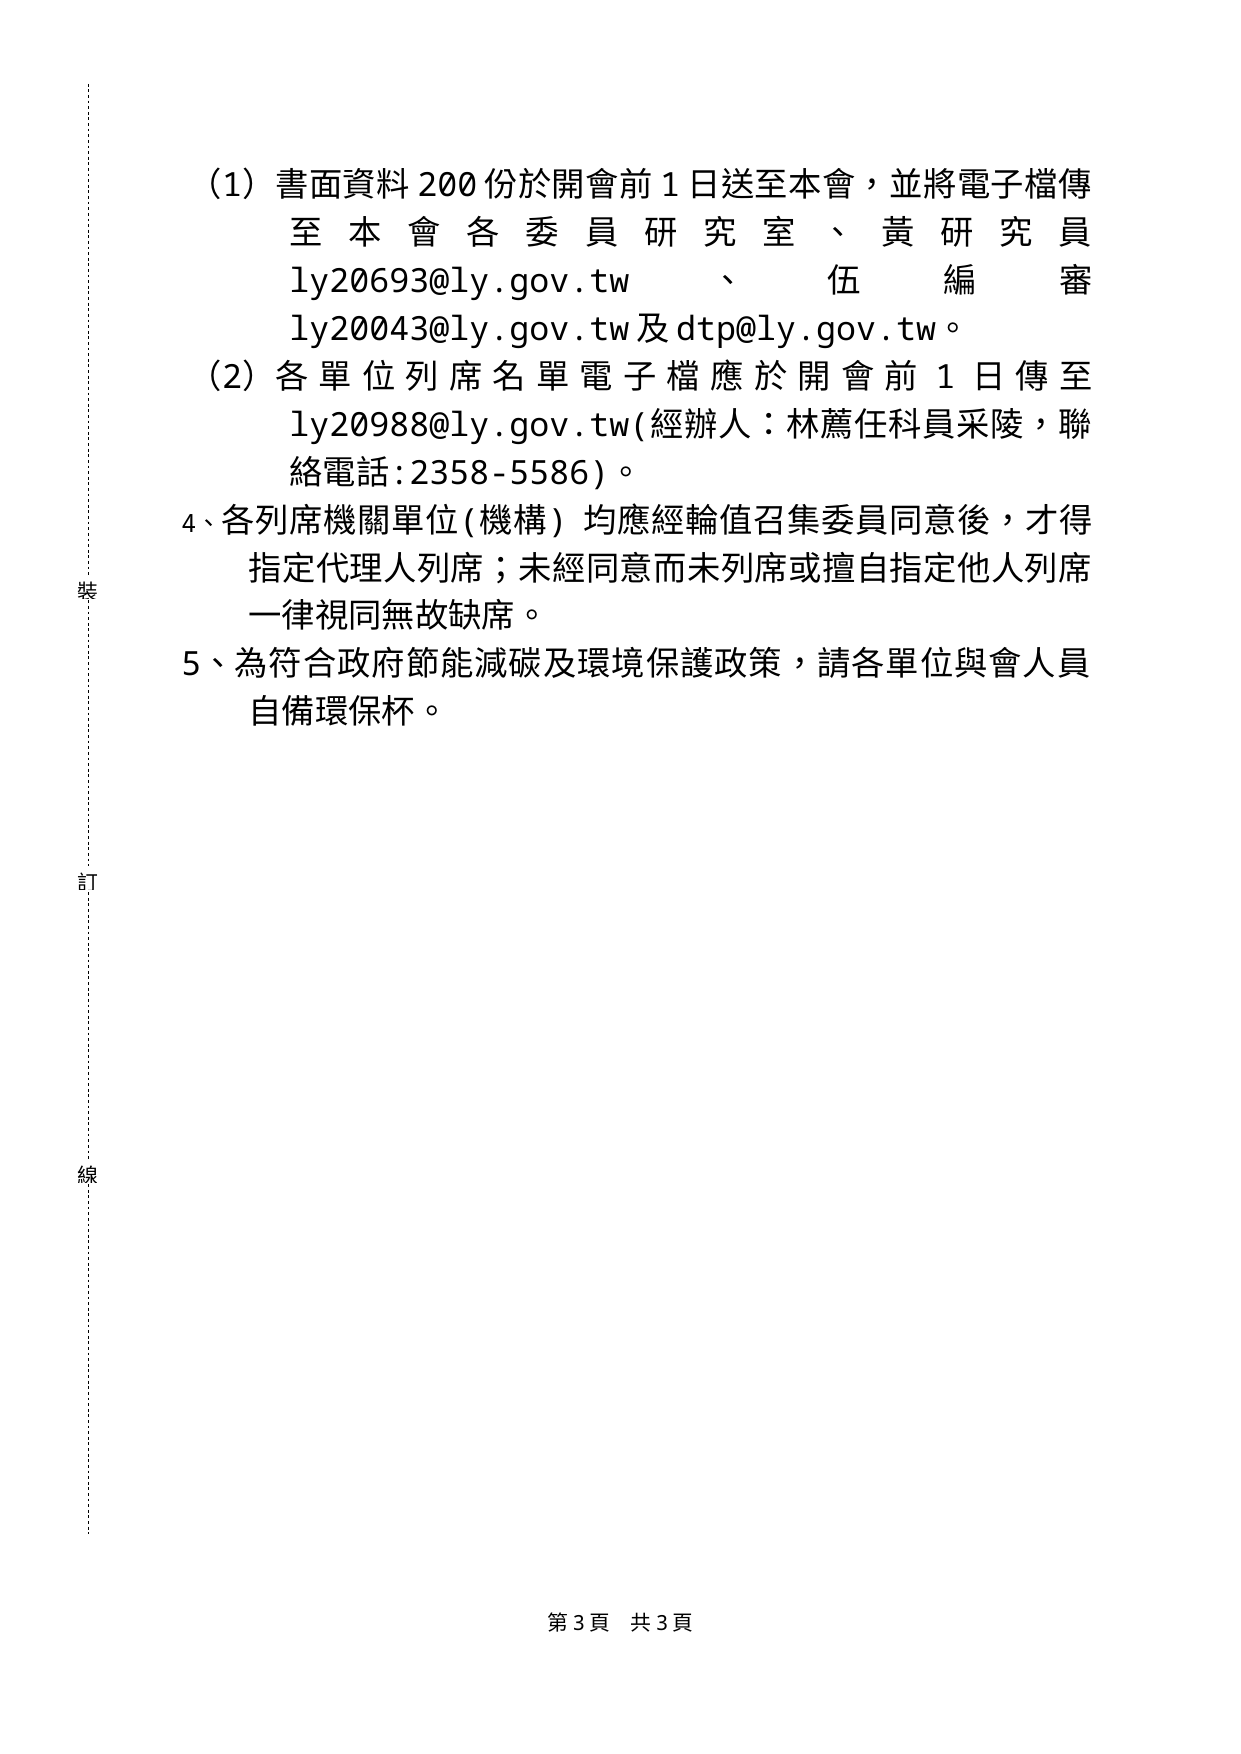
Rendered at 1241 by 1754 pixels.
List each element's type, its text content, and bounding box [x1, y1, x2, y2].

list 為符合政府節能減碳及環境保護政策，請各單位與會人員自備環保杯。 [181, 637, 1092, 733]
list 各單位列席名單電子檔應於開會前1日傳至ly20988@ly.gov.tw(經辦人：林薦任科員采陵，聯絡電話:2358-5586)。 [188, 350, 1092, 494]
list 各列席機關單位(機構) 均應經輪值召集委員同意後，才得指定代理人列席；未經同意而未列席或擅自指定他人列席，一律視同無故缺席。 [181, 494, 1092, 637]
list 書面資料200份於開會前1日送至本會，並將電子檔傳至本會各委員研究室、黃研究員ly20693@ly.gov.tw、伍編審ly20043@ly.gov.tw及dtp@ly.gov.tw。 [188, 158, 1092, 350]
